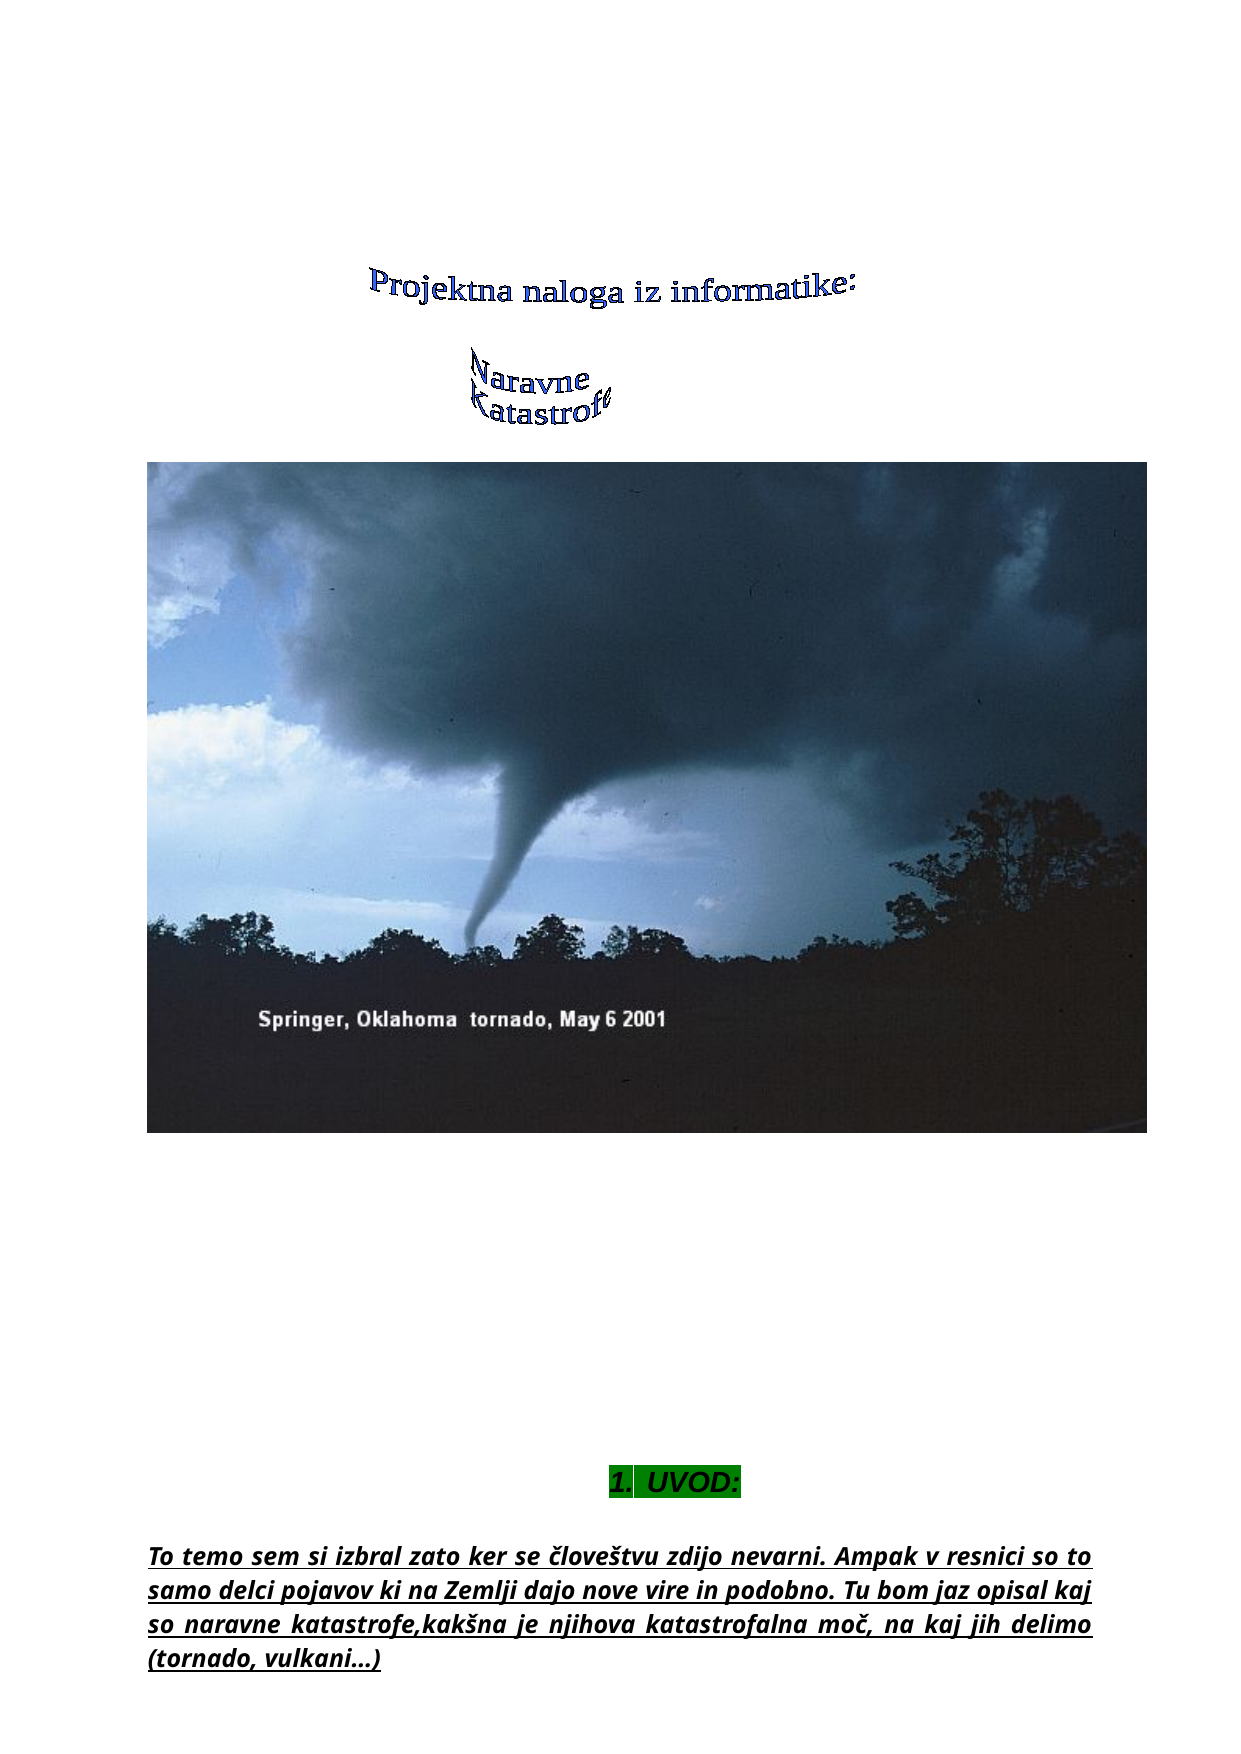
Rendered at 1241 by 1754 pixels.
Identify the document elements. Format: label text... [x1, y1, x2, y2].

text (tornado, vulkani…) [148, 1638, 1093, 1675]
text To temo sem si izbral zato ker se človeštvu zdijo nevarni. Ampak v resnici so to [148, 1539, 1093, 1568]
picture [147, 462, 1147, 1133]
text samo delci pojavov ki na Zemlji dajo nove vire in podobno. Tu bom jaz opisal kaj so naravne katastrofe,kakšna je njihova katastrofalna moč, na kaj jih delimo [148, 1569, 1093, 1636]
subtitle UVOD: [257, 1465, 1093, 1498]
